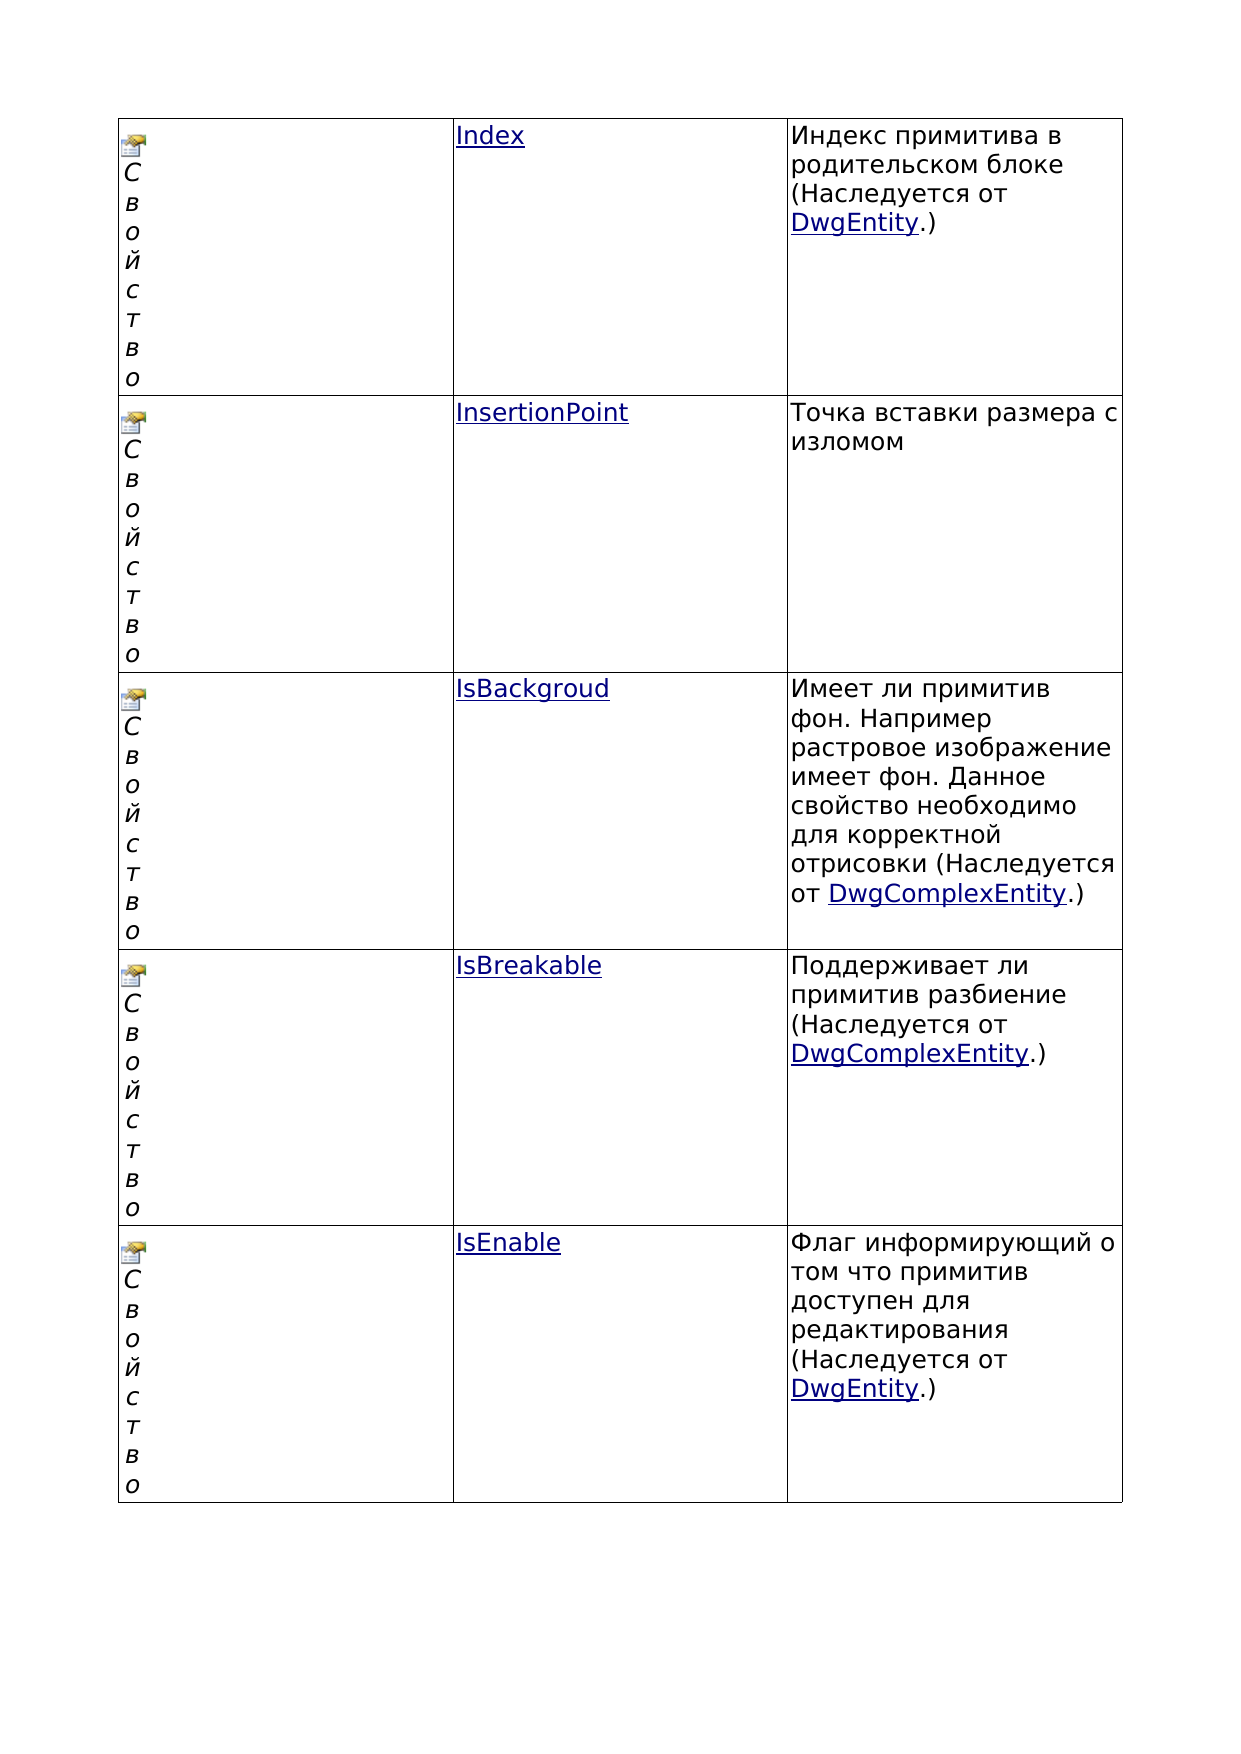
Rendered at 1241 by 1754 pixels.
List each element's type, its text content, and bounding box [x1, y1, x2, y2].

picture [121, 963, 147, 989]
table_cell [119, 1226, 453, 1502]
table_cell IsBreakable [454, 950, 787, 1225]
picture [121, 410, 147, 436]
picture [121, 687, 147, 713]
table_cell Поддерживает ли примитив разбиение (Наследуется от DwgComplexEntity.) [788, 950, 1122, 1225]
table_cell Точка вставки размера с изломом [788, 396, 1122, 672]
picture [121, 1240, 147, 1266]
table_cell [119, 950, 453, 1225]
picture [121, 133, 147, 159]
table_cell [119, 673, 453, 948]
table_cell IsEnable [454, 1226, 787, 1502]
table_cell [119, 396, 453, 672]
table_cell Флаг информирующий о том что примитив доступен для редактирования (Наследуется от DwgEntity.) [788, 1226, 1122, 1502]
table_cell Индекс примитива в родительском блоке (Наследуется от DwgEntity.) [788, 119, 1122, 395]
table_cell Index [454, 119, 787, 395]
table_cell [119, 119, 453, 395]
table_cell InsertionPoint [454, 396, 787, 672]
table_cell Имеет ли примитив фон. Например растровое изображение имеет фон. Данное свойство необходимо для корректной отрисовки (Наследуется от DwgComplexEntity.) [788, 673, 1122, 948]
table_cell IsBackgroud [454, 673, 787, 948]
